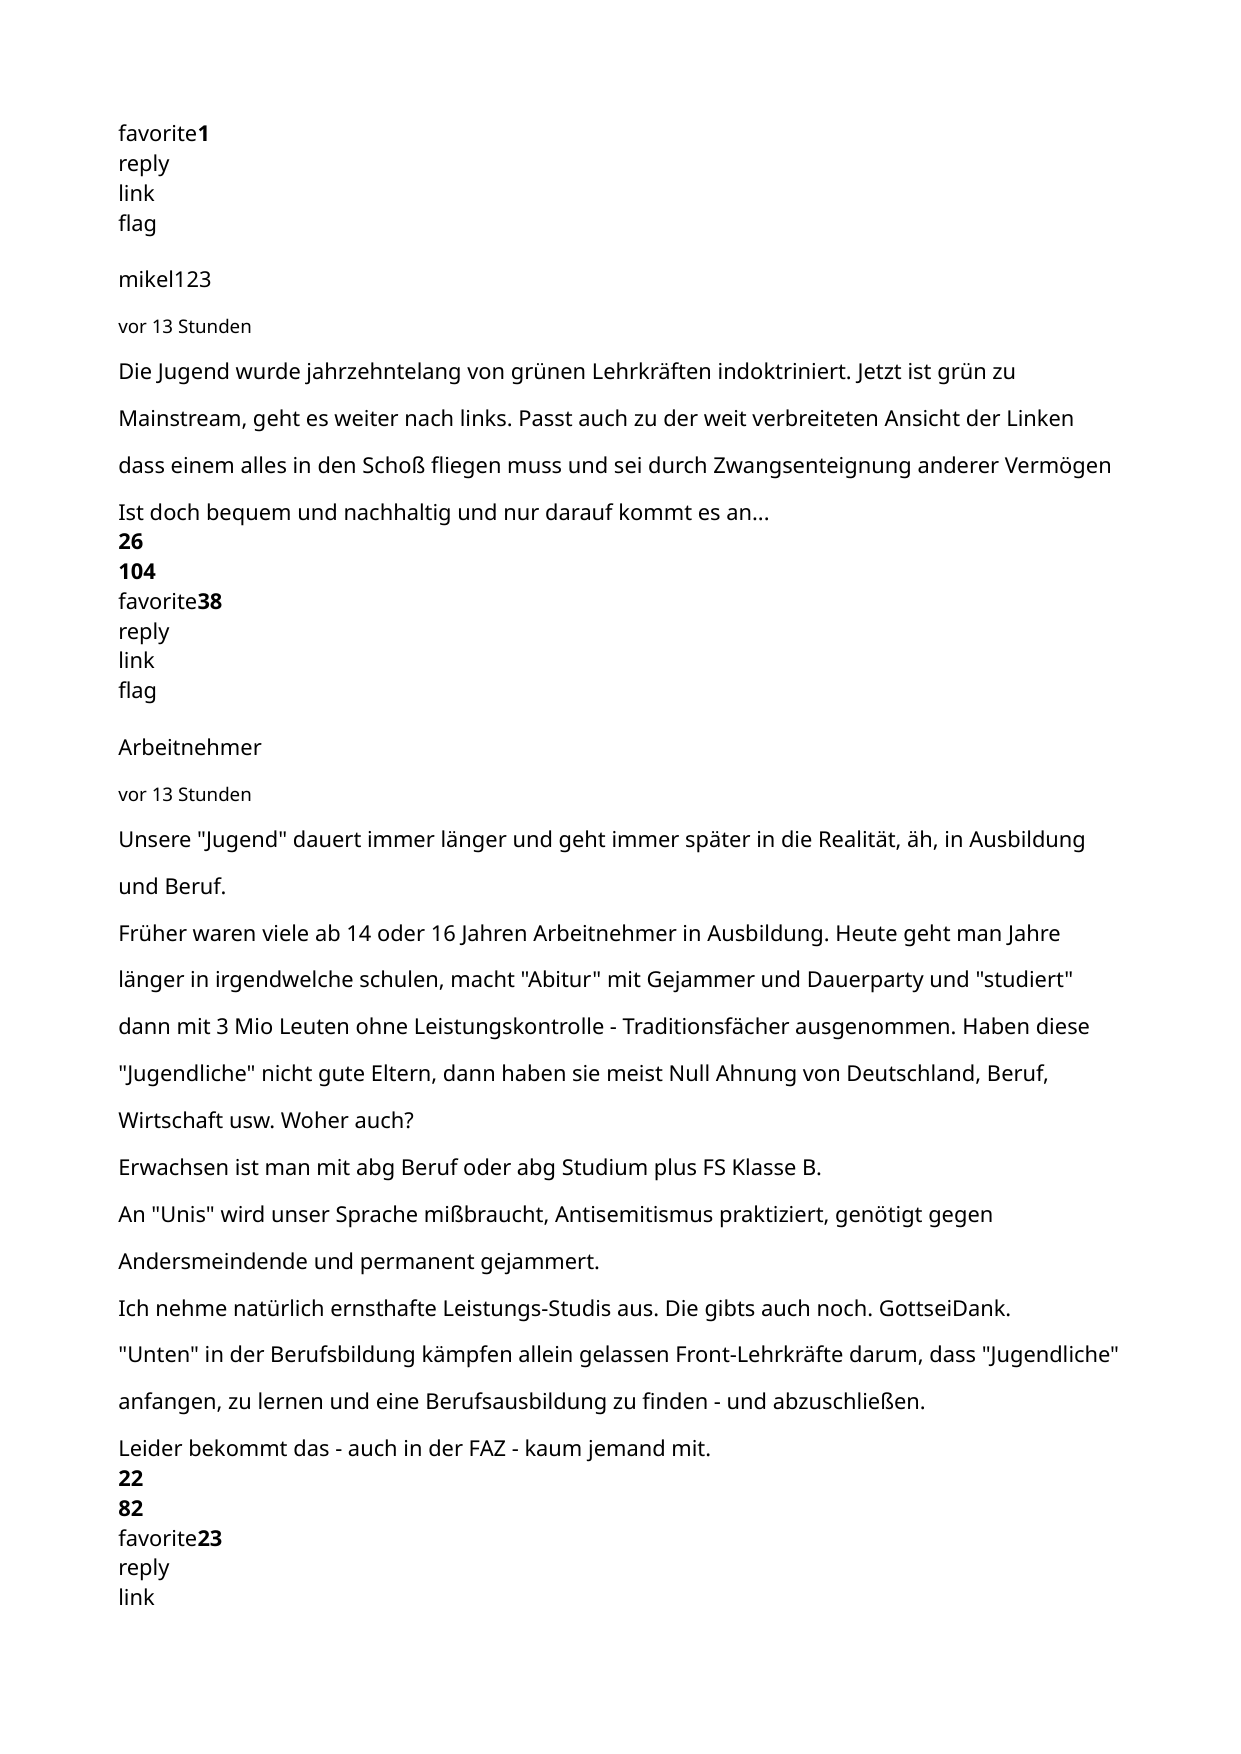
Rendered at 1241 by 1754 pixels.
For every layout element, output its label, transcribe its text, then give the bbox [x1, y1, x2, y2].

text Arbeitnehmer [118, 721, 1114, 761]
text favorite23 [118, 1522, 1122, 1552]
text 82 [118, 1493, 1122, 1522]
text Unsere "Jugend" dauert immer länger und geht immer später in die Realität, äh, in Ausbildung und Beruf. Früher waren viele ab 14 oder 16 Jahren Arbeitnehmer in Ausbildung. Heute geht man Jahre länger in irgendwelche schulen, macht "Abitur" mit Gejammer und Dauerparty und "studiert" dann mit 3 Mio Leuten ohne Leistungskontrolle - Traditionsfächer ausgenommen. Haben diese "Jugendliche" nicht gute Eltern, dann haben sie meist Null Ahnung von Deutschland, Beruf, Wirtschaft usw. Woher auch? Erwachsen ist man mit abg Beruf oder abg Studium plus FS Klasse B. An "Unis" wird unser Sprache mißbraucht, Antisemitismus praktiziert, genötigt gegen Andersmeindende und permanent gejammert. Ich nehme natürlich ernsthafte Leistungs-Studis aus. Die gibts auch noch. GottseiDank. "Unten" in der Berufsbildung kämpfen allein gelassen Front-Lehrkräfte darum, dass "Jugendliche" anfangen, zu lernen und eine Berufsausbildung zu finden - und abzuschließen. Leider bekommt das - auch in der FAZ - kaum jemand mit. [118, 807, 1122, 1463]
text reply [118, 148, 1122, 178]
text favorite1 [118, 118, 1122, 148]
text reply [118, 616, 1122, 646]
text 104 [118, 556, 1122, 586]
text link [118, 1582, 1122, 1612]
text flag [118, 207, 1122, 237]
text vor 13 Stunden [118, 309, 1122, 339]
text flag [118, 675, 1122, 705]
text 22 [118, 1463, 1122, 1493]
text vor 13 Stunden [118, 777, 1122, 807]
text reply [118, 1552, 1122, 1582]
text link [118, 646, 1122, 675]
text mikel123 [118, 253, 1114, 293]
text 26 [118, 526, 1122, 556]
text link [118, 178, 1122, 207]
text favorite38 [118, 586, 1122, 616]
text Die Jugend wurde jahrzehntelang von grünen Lehrkräften indoktriniert. Jetzt ist grün zu Mainstream, geht es weiter nach links. Passt auch zu der weit verbreiteten Ansicht der Linken dass einem alles in den Schoß fliegen muss und sei durch Zwangsenteignung anderer Vermögen Ist doch bequem und nachhaltig und nur darauf kommt es an... [118, 339, 1122, 526]
